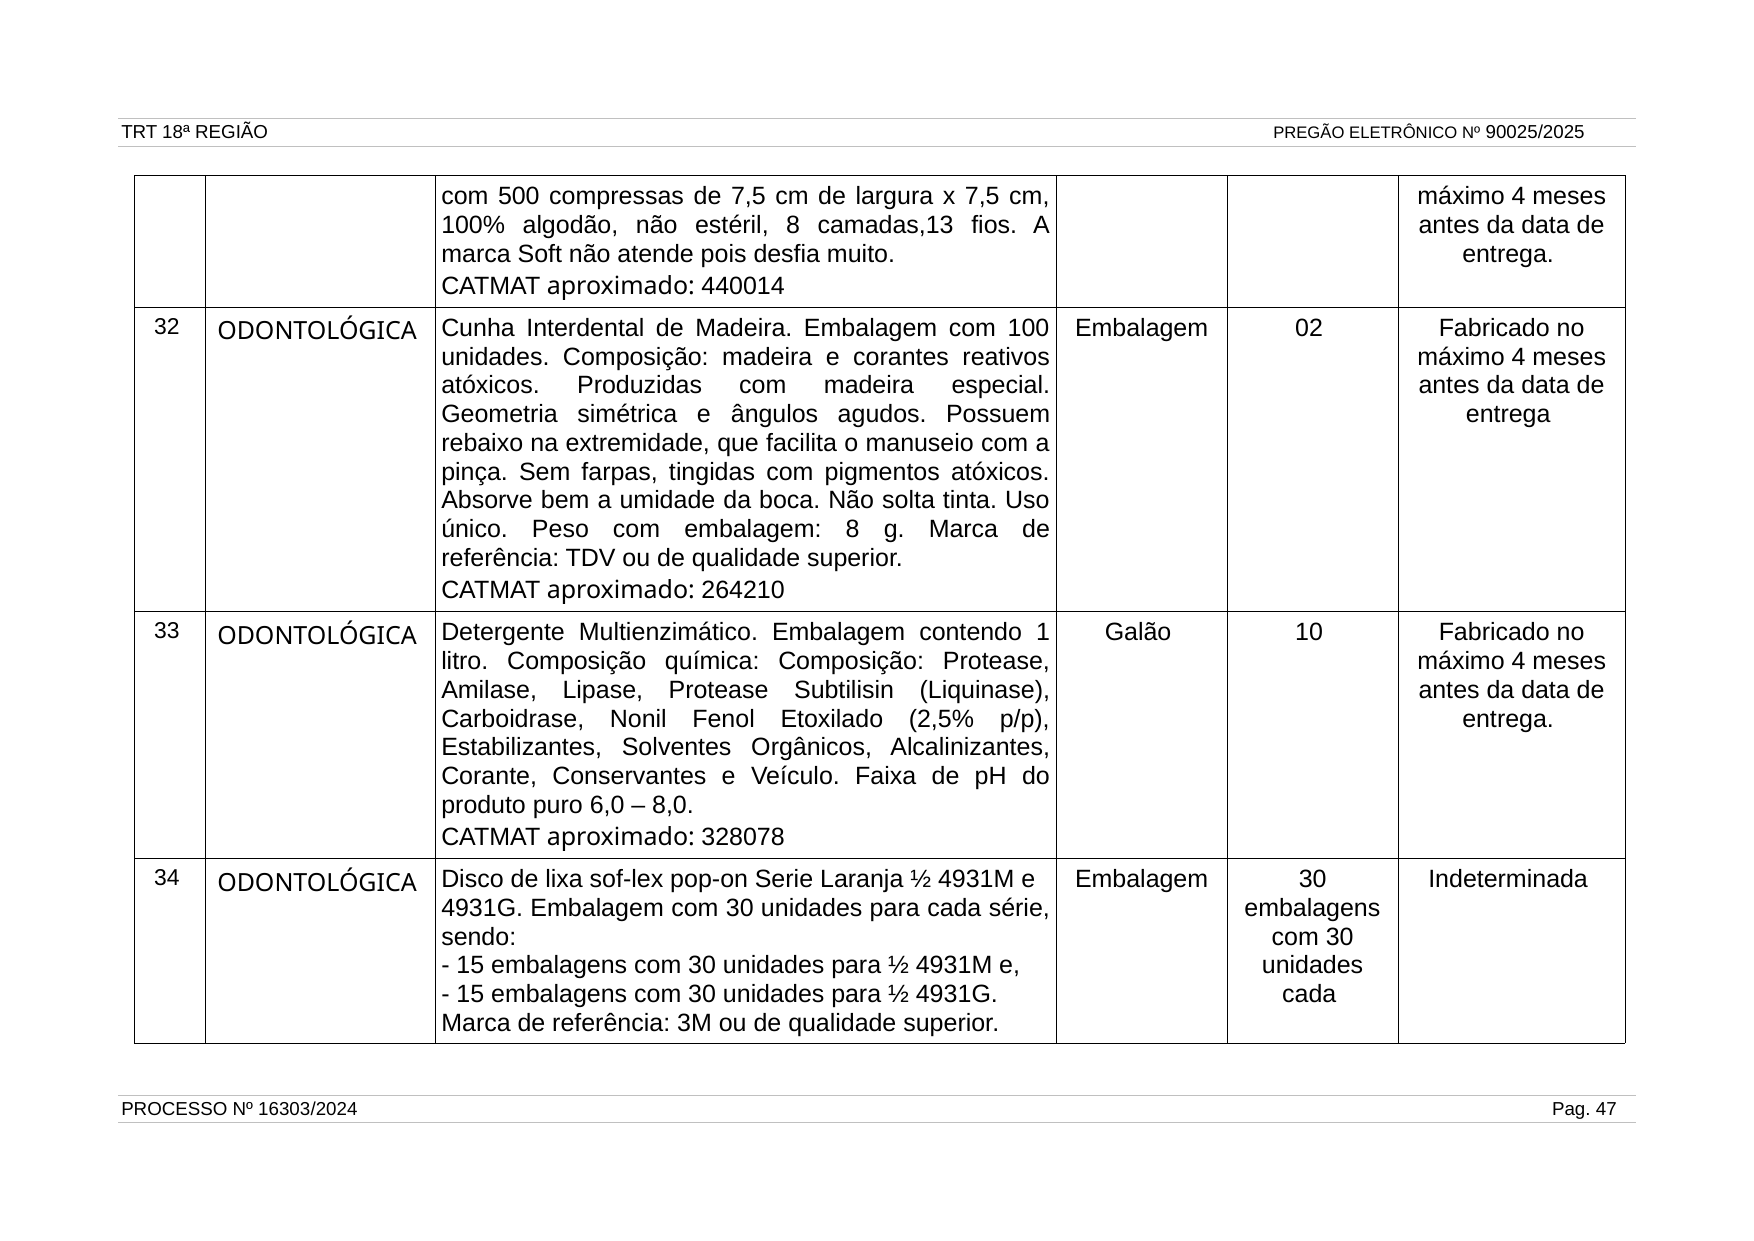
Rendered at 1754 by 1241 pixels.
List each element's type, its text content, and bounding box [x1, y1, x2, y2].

table_cell ODONTOLÓGICA [206, 612, 435, 858]
table_cell Disco de lixa sof-lex pop-on Serie Laranja ½ 4931M e 4931G. Embalagem com 30 unidades para cada série, sendo: - 15 embalagens com 30 unidades para ½ 4931M e, - 15 embalagens com 30 unidades para ½ 4931G. Marca de referência: 3M ou de qualidade superior. [436, 859, 1056, 1042]
table_cell Indeterminada [1399, 859, 1625, 1042]
table_cell [1057, 176, 1227, 307]
table_cell Detergente Multienzimático. Embalagem contendo 1 litro. Composição química: Composição: Protease, Amilase, Lipase, Protease Subtilisin (Liquinase), Carboidrase, Nonil Fenol Etoxilado (2,5% p/p), Estabilizantes, Solventes Orgânicos, Alcalinizantes, Corante, Conservantes e Veículo. Faixa de pH do produto puro 6,0 – 8,0. CATMAT aproximado: 328078 [436, 612, 1056, 858]
table_cell Cunha Interdental de Madeira. Embalagem com 100 unidades. Composição: madeira e corantes reativos atóxicos. Produzidas com madeira especial. Geometria simétrica e ângulos agudos. Possuem rebaixo na extremidade, que facilita o manuseio com a pinça. Sem farpas, tingidas com pigmentos atóxicos. Absorve bem a umidade da boca. Não solta tinta. Uso único. Peso com embalagem: 8 g. Marca de referência: TDV ou de qualidade superior. CATMAT aproximado: 264210 [436, 308, 1056, 611]
table_cell 34 [135, 859, 205, 1042]
table_cell [135, 176, 205, 307]
table_cell 33 [135, 612, 205, 858]
table_cell 02 [1228, 308, 1398, 611]
table_cell 30 embalagens com 30 unidades cada [1228, 859, 1398, 1042]
table_cell Embalagem [1057, 308, 1227, 611]
table_cell Fabricado no máximo 4 meses antes da data de entrega [1399, 308, 1625, 611]
table_cell [1228, 176, 1398, 307]
table_cell ODONTOLÓGICA [206, 859, 435, 1042]
table_cell [206, 176, 435, 307]
table_cell Fabricado no máximo 4 meses antes da data de entrega. [1399, 612, 1625, 858]
table_cell máximo 4 meses antes da data de entrega. [1399, 176, 1625, 307]
table_cell Embalagem [1057, 859, 1227, 1042]
table_cell 32 [135, 308, 205, 611]
table_cell ODONTOLÓGICA [206, 308, 435, 611]
table_cell com 500 compressas de 7,5 cm de largura x 7,5 cm, 100% algodão, não estéril, 8 camadas,13 fios. A marca Soft não atende pois desfia muito. CATMAT aproximado: 440014 [436, 176, 1056, 307]
table_cell 10 [1228, 612, 1398, 858]
table_cell Galão [1057, 612, 1227, 858]
